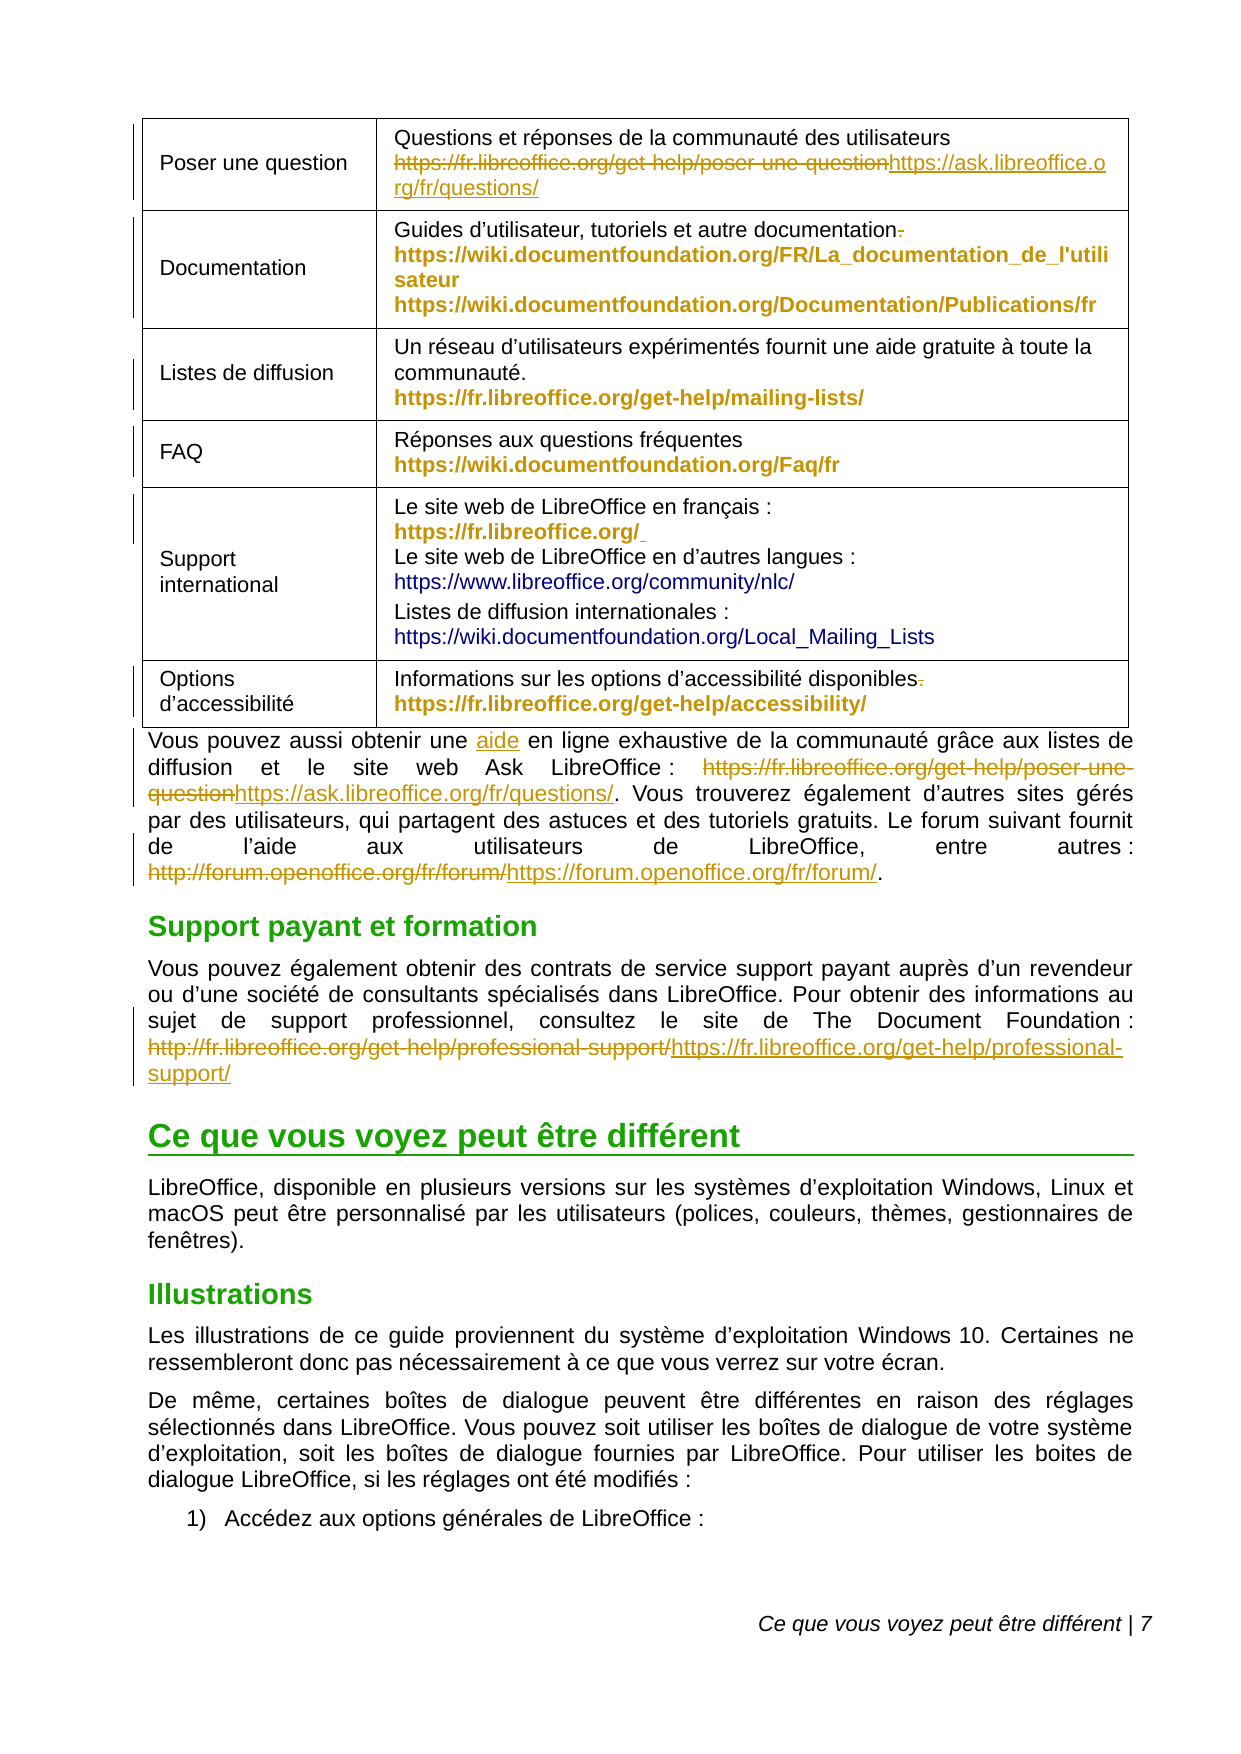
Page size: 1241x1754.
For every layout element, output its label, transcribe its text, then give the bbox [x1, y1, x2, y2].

text Les illustrations de ce guide proviennent du système d’exploitation Windows 10. Certaines ne ressembleront donc pas nécessairement à ce que vous verrez sur votre écran. [148, 1322, 1134, 1375]
table_header Poser une question [143, 119, 376, 210]
table_cell Options d’accessibilité [143, 661, 376, 727]
table_cell FAQ [143, 421, 376, 487]
table_cell Support international [143, 488, 376, 660]
list Accédez aux options générales de LibreOffice : [207, 1505, 1134, 1532]
subtitle Illustrations [148, 1277, 1134, 1310]
text Vous pouvez aussi obtenir une aide en ligne exhaustive de la communauté grâce aux listes de diffusion et le site web Ask LibreOffice : https://ask.libreoffice.org/fr/questions/. Vous trouverez également d’autres sites gérés par des utilisateurs, qui partagent des astuces et des tutoriels gratuits. Le forum suivant fournit de l’aide aux utilisateurs de LibreOffice, entre autres : https://forum.openoffice.org/fr/forum/. [148, 727, 1134, 886]
table_cell Un réseau d’utilisateurs expérimentés fournit une aide gratuite à toute la communauté. https://fr.libreoffice.org/get-help/mailing-lists/ [377, 329, 1128, 420]
table_cell Informations sur les options d’accessibilité disponibles https://fr.libreoffice.org/get-help/accessibility/ [377, 661, 1128, 727]
subtitle Ce que vous voyez peut être différent [148, 1116, 1134, 1154]
text De même, certaines boîtes de dialogue peuvent être différentes en raison des réglages sélectionnés dans LibreOffice. Vous pouvez soit utiliser les boîtes de dialogue de votre système d’exploitation, soit les boîtes de dialogue fournies par LibreOffice. Pour utiliser les boites de dialogue LibreOffice, si les réglages ont été modifiés : [148, 1387, 1134, 1493]
table_cell Listes de diffusion [143, 329, 376, 420]
table_header Questions et réponses de la communauté des utilisateurs https://ask.libreoffice.org/fr/questions/ [377, 119, 1128, 210]
table_cell Guides d’utilisateur, tutoriels et autre documentation https://wiki.documentfoundation.org/FR/La_documentation_de_l'utilisateur https://wiki.documentfoundation.org/Documentation/Publications/fr [377, 211, 1128, 328]
subtitle Support payant et formation [148, 909, 1134, 943]
table_cell Documentation [143, 211, 376, 328]
table_cell Réponses aux questions fréquentes https://wiki.documentfoundation.org/Faq/fr [377, 421, 1128, 487]
table_cell Le site web de LibreOffice en français : https://fr.libreoffice.org/ Le site web de LibreOffice en d’autres langues : https://www.libreoffice.org/community/nlc/ Listes de diffusion internationales : https://wiki.documentfoundation.org/Local_Mailing_Lists [377, 488, 1128, 660]
text LibreOffice, disponible en plusieurs versions sur les systèmes d’exploitation Windows, Linux et macOS peut être personnalisé par les utilisateurs (polices, couleurs, thèmes, gestionnaires de fenêtres). [148, 1174, 1134, 1253]
text Vous pouvez également obtenir des contrats de service support payant auprès d’un revendeur ou d’une société de consultants spécialisés dans LibreOffice. Pour obtenir des informations au sujet de support professionnel, consultez le site de The Document Foundation : https://fr.libreoffice.org/get-help/professional-support/ [148, 954, 1134, 1086]
